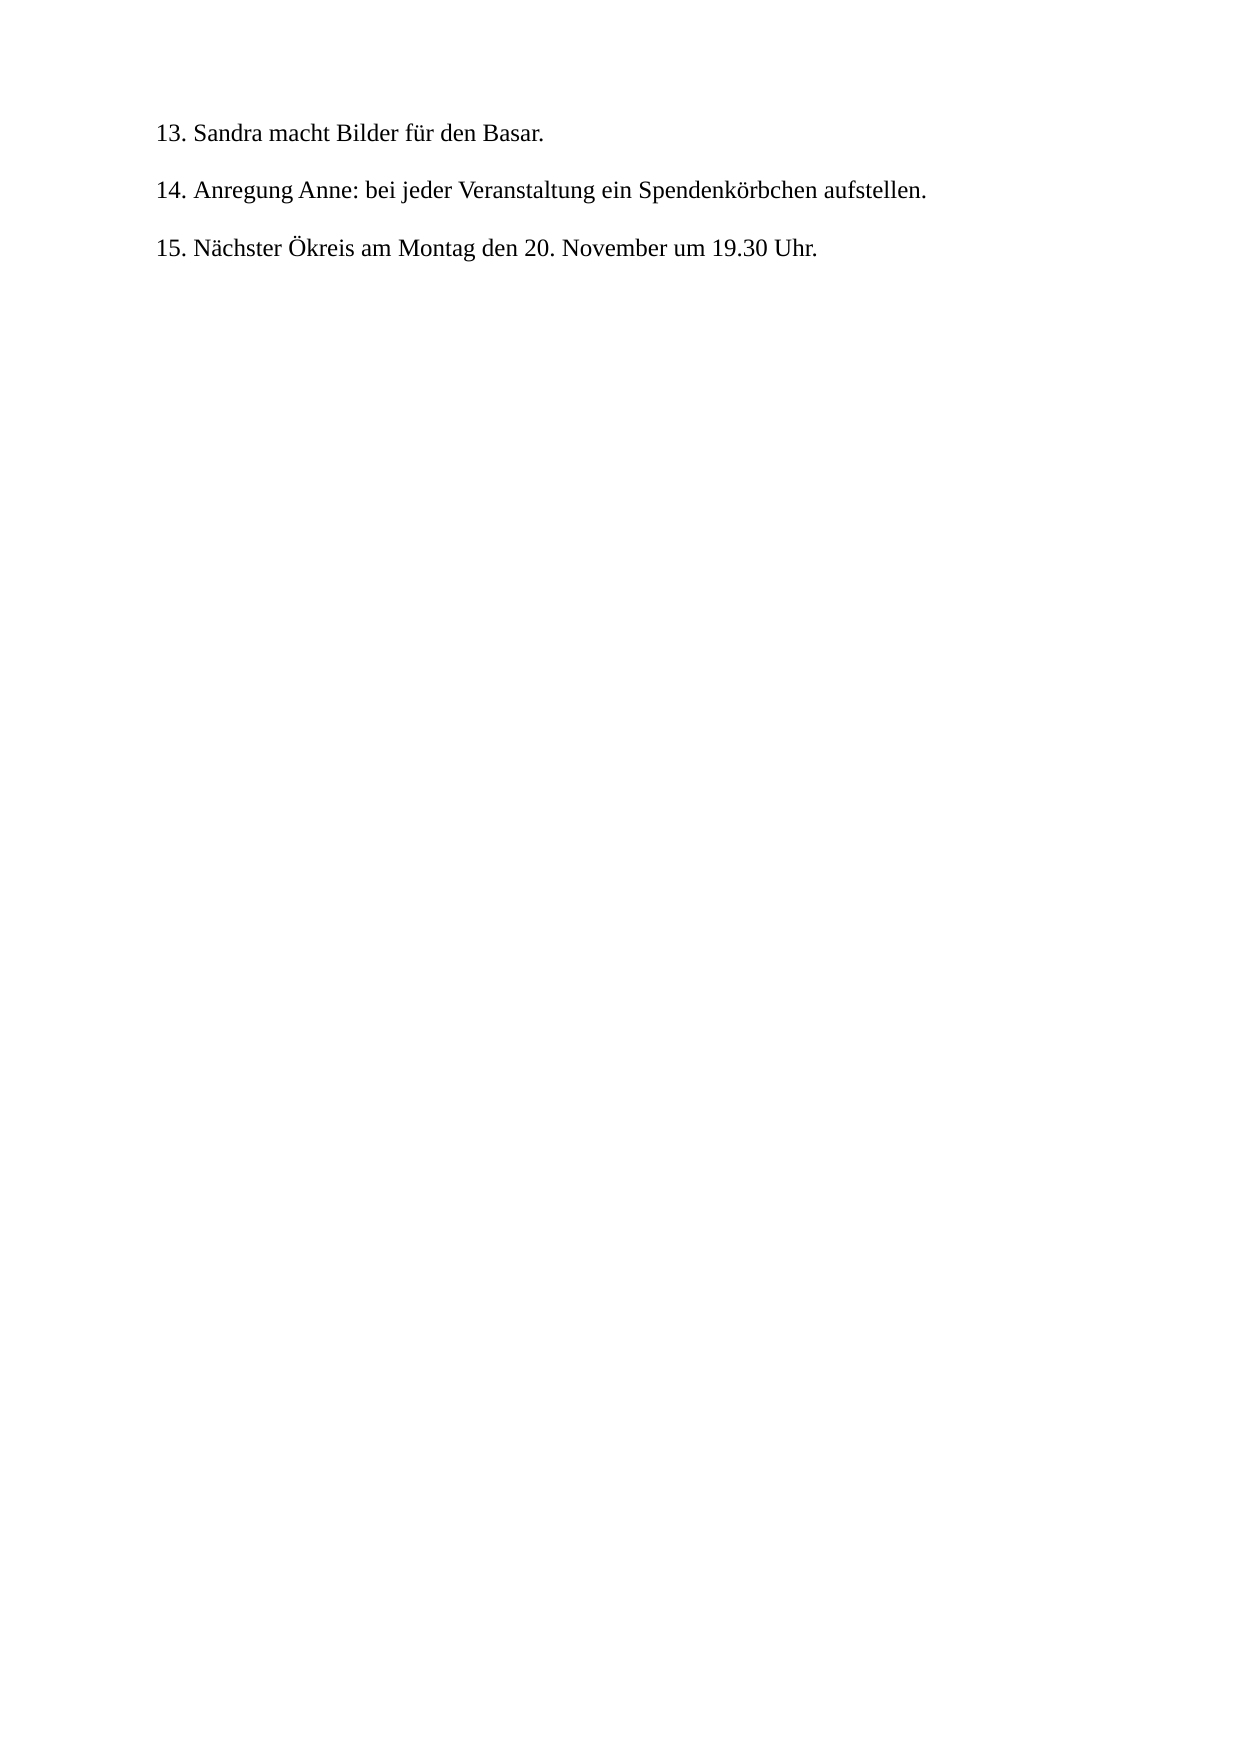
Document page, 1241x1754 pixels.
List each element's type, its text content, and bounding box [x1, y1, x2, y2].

list Anregung Anne: bei jeder Veranstaltung ein Spendenkörbchen aufstellen. [156, 176, 1122, 204]
list Sandra macht Bilder für den Basar. [156, 118, 1122, 147]
list Nächster Ökreis am Montag den 20. November um 19.30 Uhr. [156, 233, 1122, 262]
